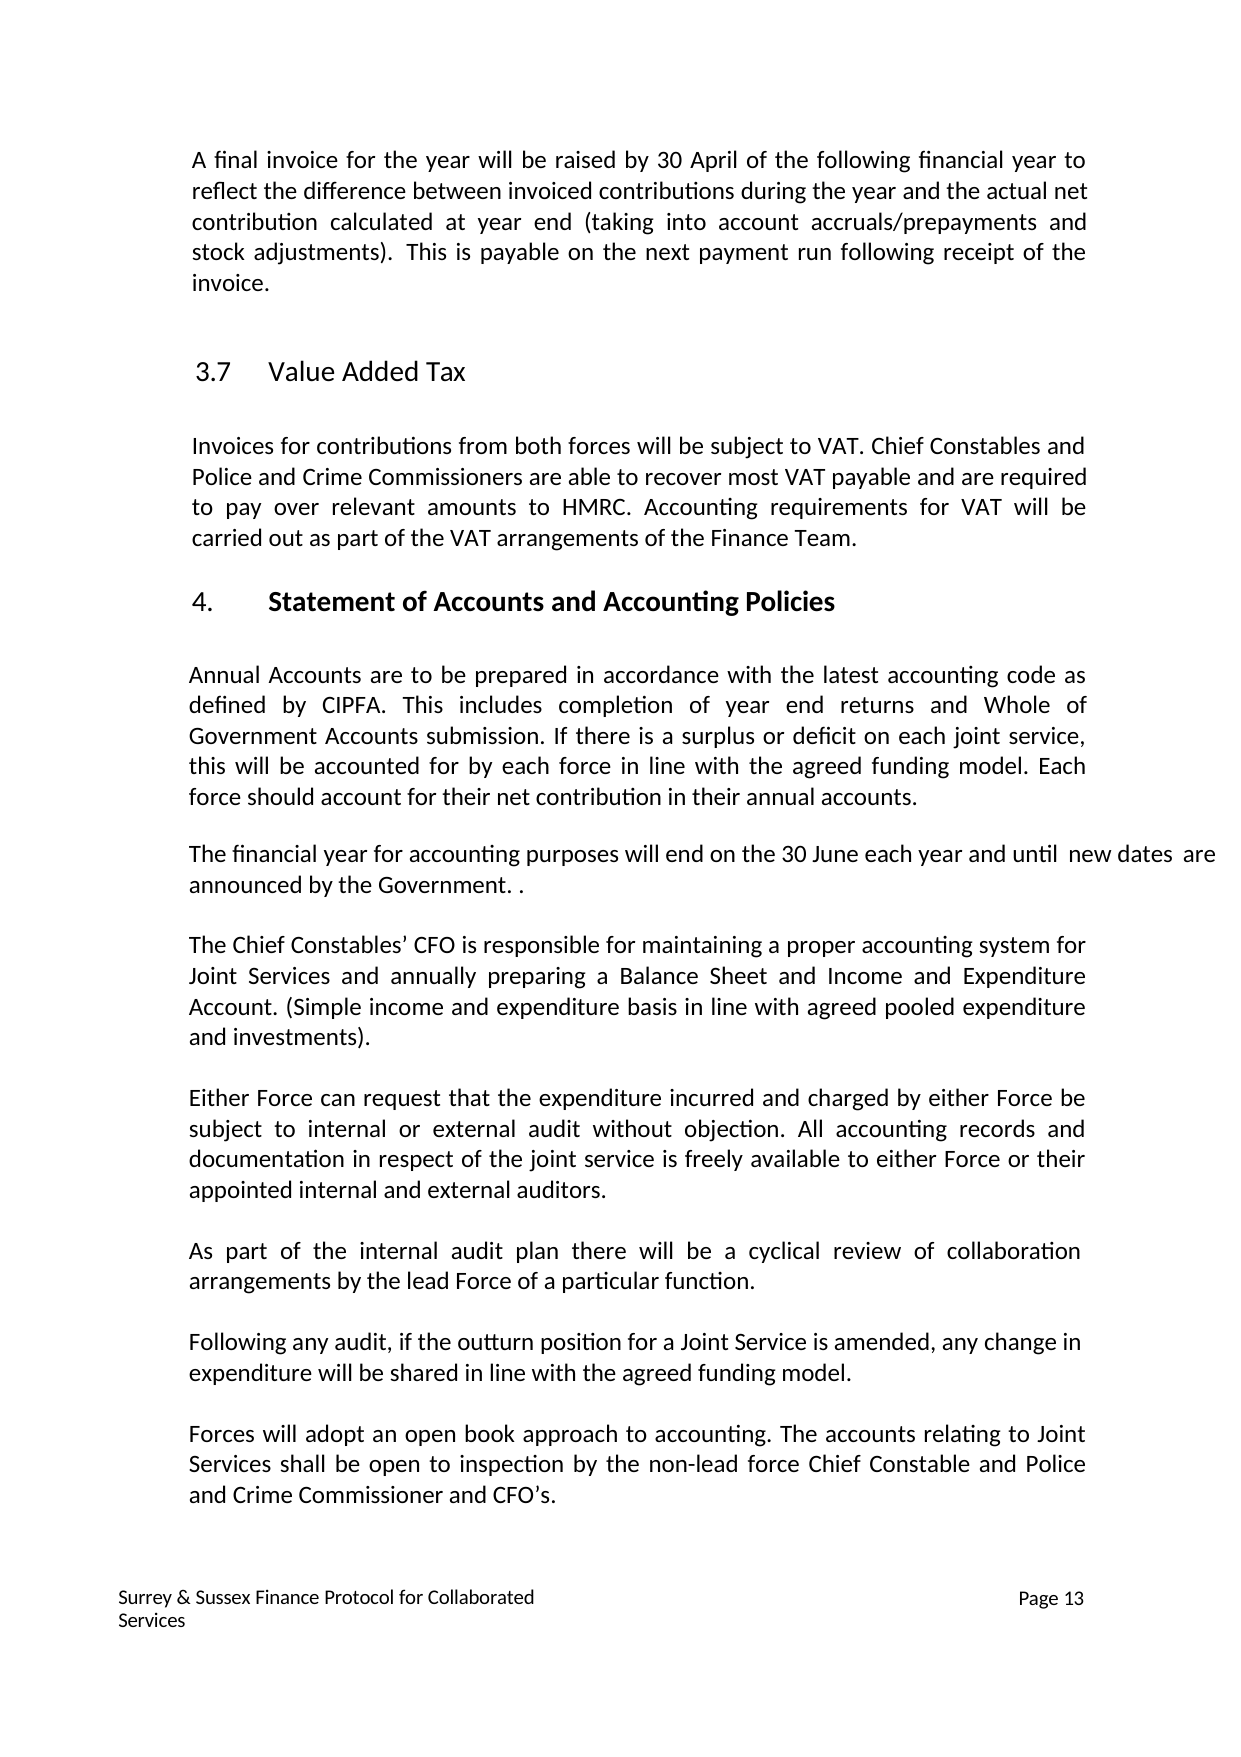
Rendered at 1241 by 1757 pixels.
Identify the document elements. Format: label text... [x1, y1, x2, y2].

subtitle Value Added Tax [195, 353, 1226, 389]
text Annual Accounts are to be prepared in accordance with the latest accounting code as defined by CIPFA. This includes completion of year end returns and Whole of Government Accounts submission. If there is a surplus or deficit on each joint service, this will be accounted for by each force in line with the agreed funding model. Each force should account for their net contribution in their annual accounts. [189, 659, 1087, 812]
text Either Force can request that the expenditure incurred and charged by either Force be subject to internal or external audit without objection. All accounting records and documentation in respect of the joint service is freely available to either Force or their appointed internal and external auditors. [189, 1082, 1087, 1204]
subtitle Statement of Accounts and Accounting Policies [192, 583, 1226, 618]
text Following any audit, if the outturn position for a Joint Service is amended, any change in expenditure will be shared in line with the agreed funding model. [189, 1326, 1120, 1387]
text Invoices for contributions from both forces will be subject to VAT. Chief Constables and Police and Crime Commissioners are able to recover most VAT payable and are required to pay over relevant amounts to HMRC. Accounting requirements for VAT will be carried out as part of the VAT arrangements of the Finance Team. [192, 430, 1087, 552]
text The financial year for accounting purposes will end on the 30 June each year and until new dates are announced by the Government. . [189, 838, 1226, 899]
text A final invoice for the year will be raised by 30 April of the following financial year to reflect the difference between invoiced contributions during the year and the actual net contribution calculated at year end (taking into account accruals/prepayments and stock adjustments). This is payable on the next payment run following receipt of the invoice. [192, 144, 1088, 297]
text As part of the internal audit plan there will be a cyclical review of collaboration arrangements by the lead Force of a particular function. [189, 1235, 1120, 1296]
text The Chief Constables’ CFO is responsible for maintaining a proper accounting system for Joint Services and annually preparing a Balance Sheet and Income and Expenditure Account. (Simple income and expenditure basis in line with agreed pooled expenditure and investments). [189, 929, 1087, 1052]
text Forces will adopt an open book approach to accounting. The accounts relating to Joint Services shall be open to inspection by the non-lead force Chief Constable and Police and Crime Commissioner and CFO’s. [189, 1418, 1087, 1509]
